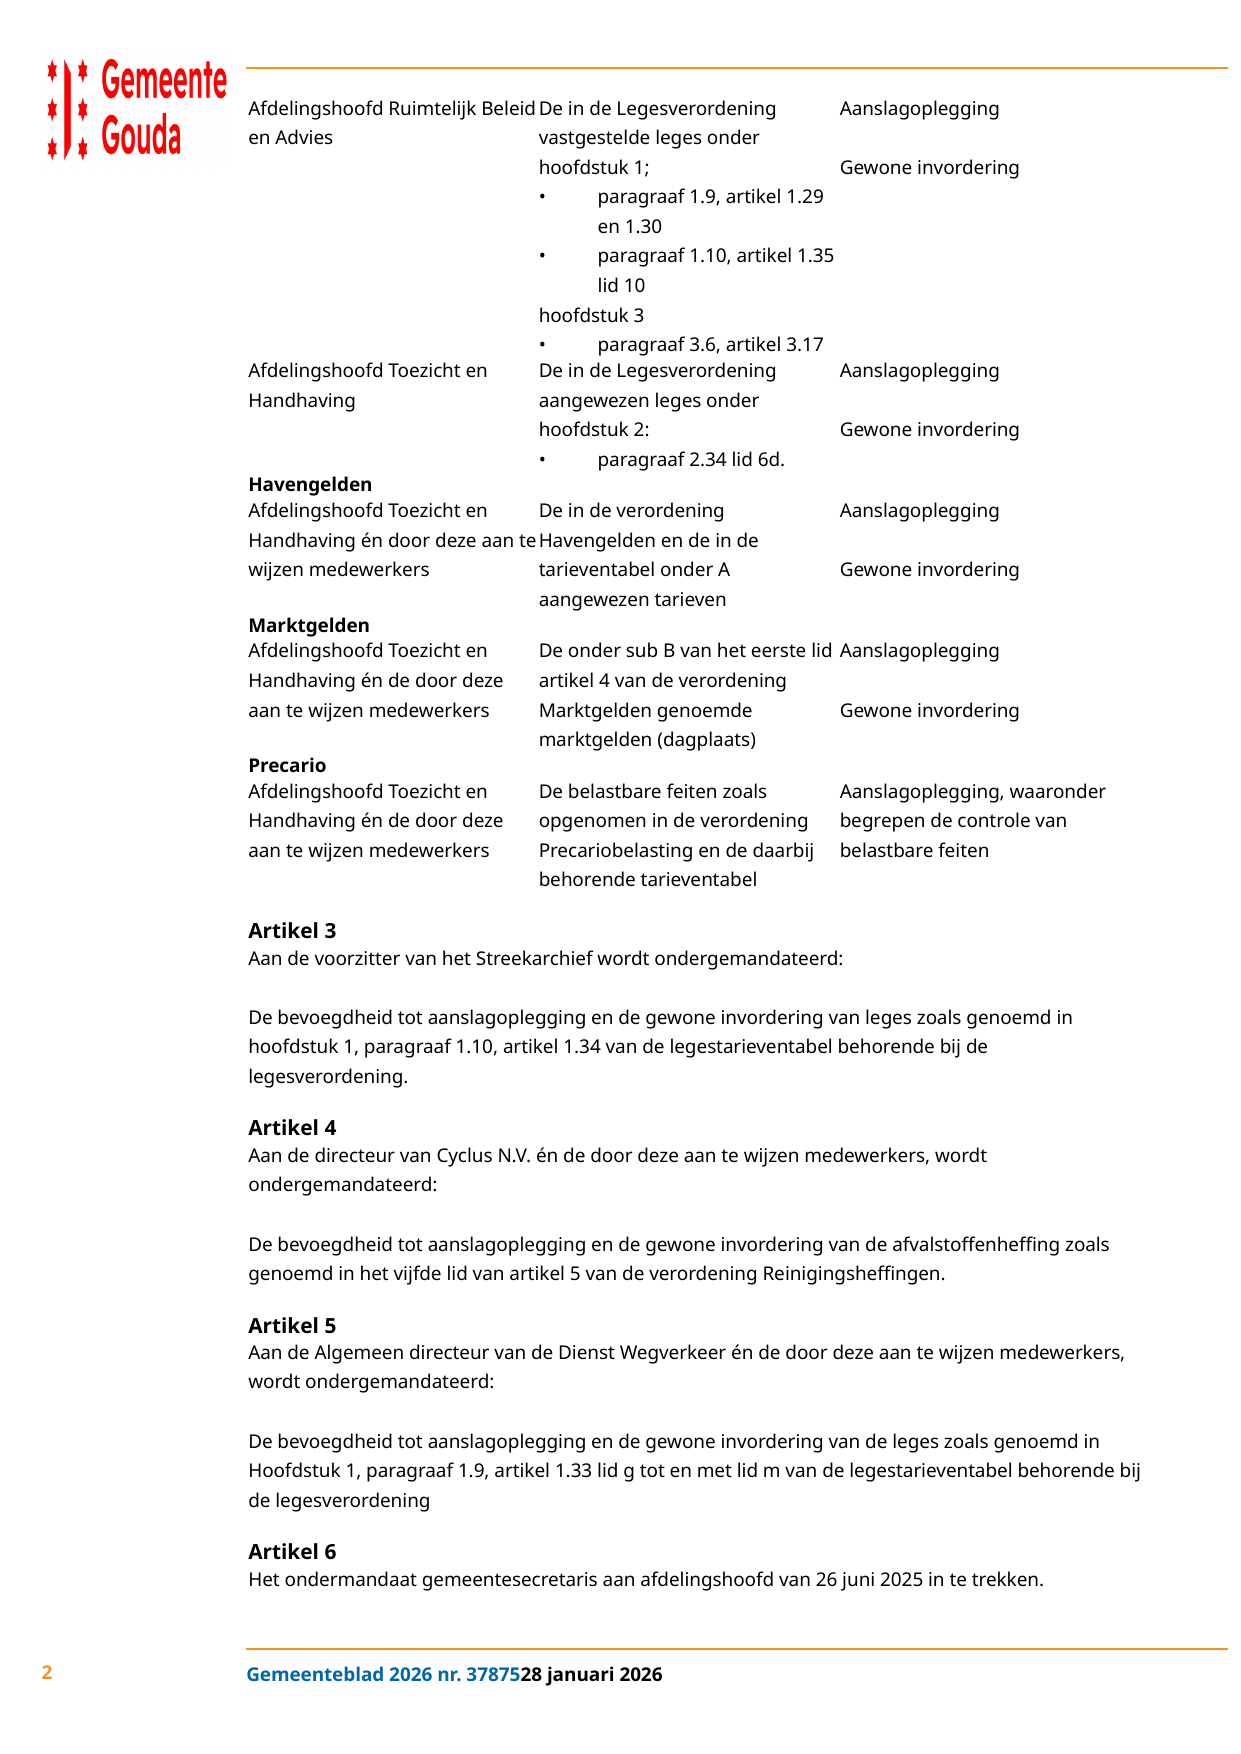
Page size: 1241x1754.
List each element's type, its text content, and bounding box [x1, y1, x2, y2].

text De bevoegdheid tot aanslagoplegging en de gewone invordering van de leges zoals genoemd in Hoofdstuk 1, paragraaf 1.9, artikel 1.33 lid g tot en met lid m van de legestarieventabel behorende bij de legesverordening [248, 1428, 1152, 1513]
text De bevoegdheid tot aanslagoplegging en de gewone invordering van leges zoals genoemd in hoofdstuk 1, paragraaf 1.10, artikel 1.34 van de legestarieventabel behorende bij de legesverordening. [248, 1004, 1152, 1089]
table_cell Afdelingshoofd Toezicht en Handhaving én de door deze aan te wijzen medewerkers [248, 778, 538, 892]
text Artikel 5 [248, 1311, 1152, 1339]
table_cell Afdelingshoofd Ruimtelijk Beleid en Advies [248, 95, 538, 357]
table_cell De in de Legesverordening aangewezen leges onder hoofdstuk 2: paragraaf 2.34 lid 6d. [539, 357, 839, 472]
table_cell De belastbare feiten zoals opgenomen in de verordening Precariobelasting en de daarbij behorende tarieventabel [539, 778, 839, 892]
text De bevoegdheid tot aanslagoplegging en de gewone invordering van de afvalstoffenheffing zoals genoemd in het vijfde lid van artikel 5 van de verordening Reinigingsheffingen. [248, 1231, 1152, 1286]
table_cell Aanslagoplegging Gewone invordering [840, 95, 1152, 357]
picture [41, 47, 231, 172]
table_cell Havengelden [248, 472, 1152, 497]
text Artikel 4 [248, 1113, 1152, 1142]
table_cell Aanslagoplegging Gewone invordering [840, 357, 1152, 472]
text Artikel 6 [248, 1537, 1152, 1566]
text Artikel 3 [248, 916, 1152, 945]
table_cell Aanslagoplegging, waaronder begrepen de controle van belastbare feiten [840, 778, 1152, 892]
text Aan de voorzitter van het Streekarchief wordt ondergemandateerd: [248, 945, 1152, 971]
table_cell Afdelingshoofd Toezicht en Handhaving [248, 357, 538, 472]
table_cell Afdelingshoofd Toezicht en Handhaving én door deze aan te wijzen medewerkers [248, 498, 538, 612]
table_cell Aanslagoplegging Gewone invordering [840, 498, 1152, 612]
text Aan de Algemeen directeur van de Dienst Wegverkeer én de door deze aan te wijzen medewerkers, wordt ondergemandateerd: [248, 1339, 1152, 1394]
table_cell Afdelingshoofd Toezicht en Handhaving én de door deze aan te wijzen medewerkers [248, 638, 538, 752]
text Aan de directeur van Cyclus N.V. én de door deze aan te wijzen medewerkers, wordt ondergemandateerd: [248, 1142, 1152, 1197]
table_cell De in de verordening Havengelden en de in de tarieventabel onder A aangewezen tarieven [539, 498, 839, 612]
table_cell De in de Legesverordening vastgestelde leges onder hoofdstuk 1; paragraaf 1.9, artikel 1.29 en 1.30 paragraaf 1.10, artikel 1.35 lid 10 hoofdstuk 3 paragraaf 3.6, artikel 3.17 [539, 95, 839, 357]
table_cell De onder sub B van het eerste lid artikel 4 van de verordening Marktgelden genoemde marktgelden (dagplaats) [539, 638, 839, 752]
text Het ondermandaat gemeentesecretaris aan afdelingshoofd van 26 juni 2025 in te trekken. [248, 1566, 1152, 1592]
table_cell Precario [248, 752, 1152, 778]
table_cell Marktgelden [248, 612, 1152, 638]
table_cell Aanslagoplegging Gewone invordering [840, 638, 1152, 752]
